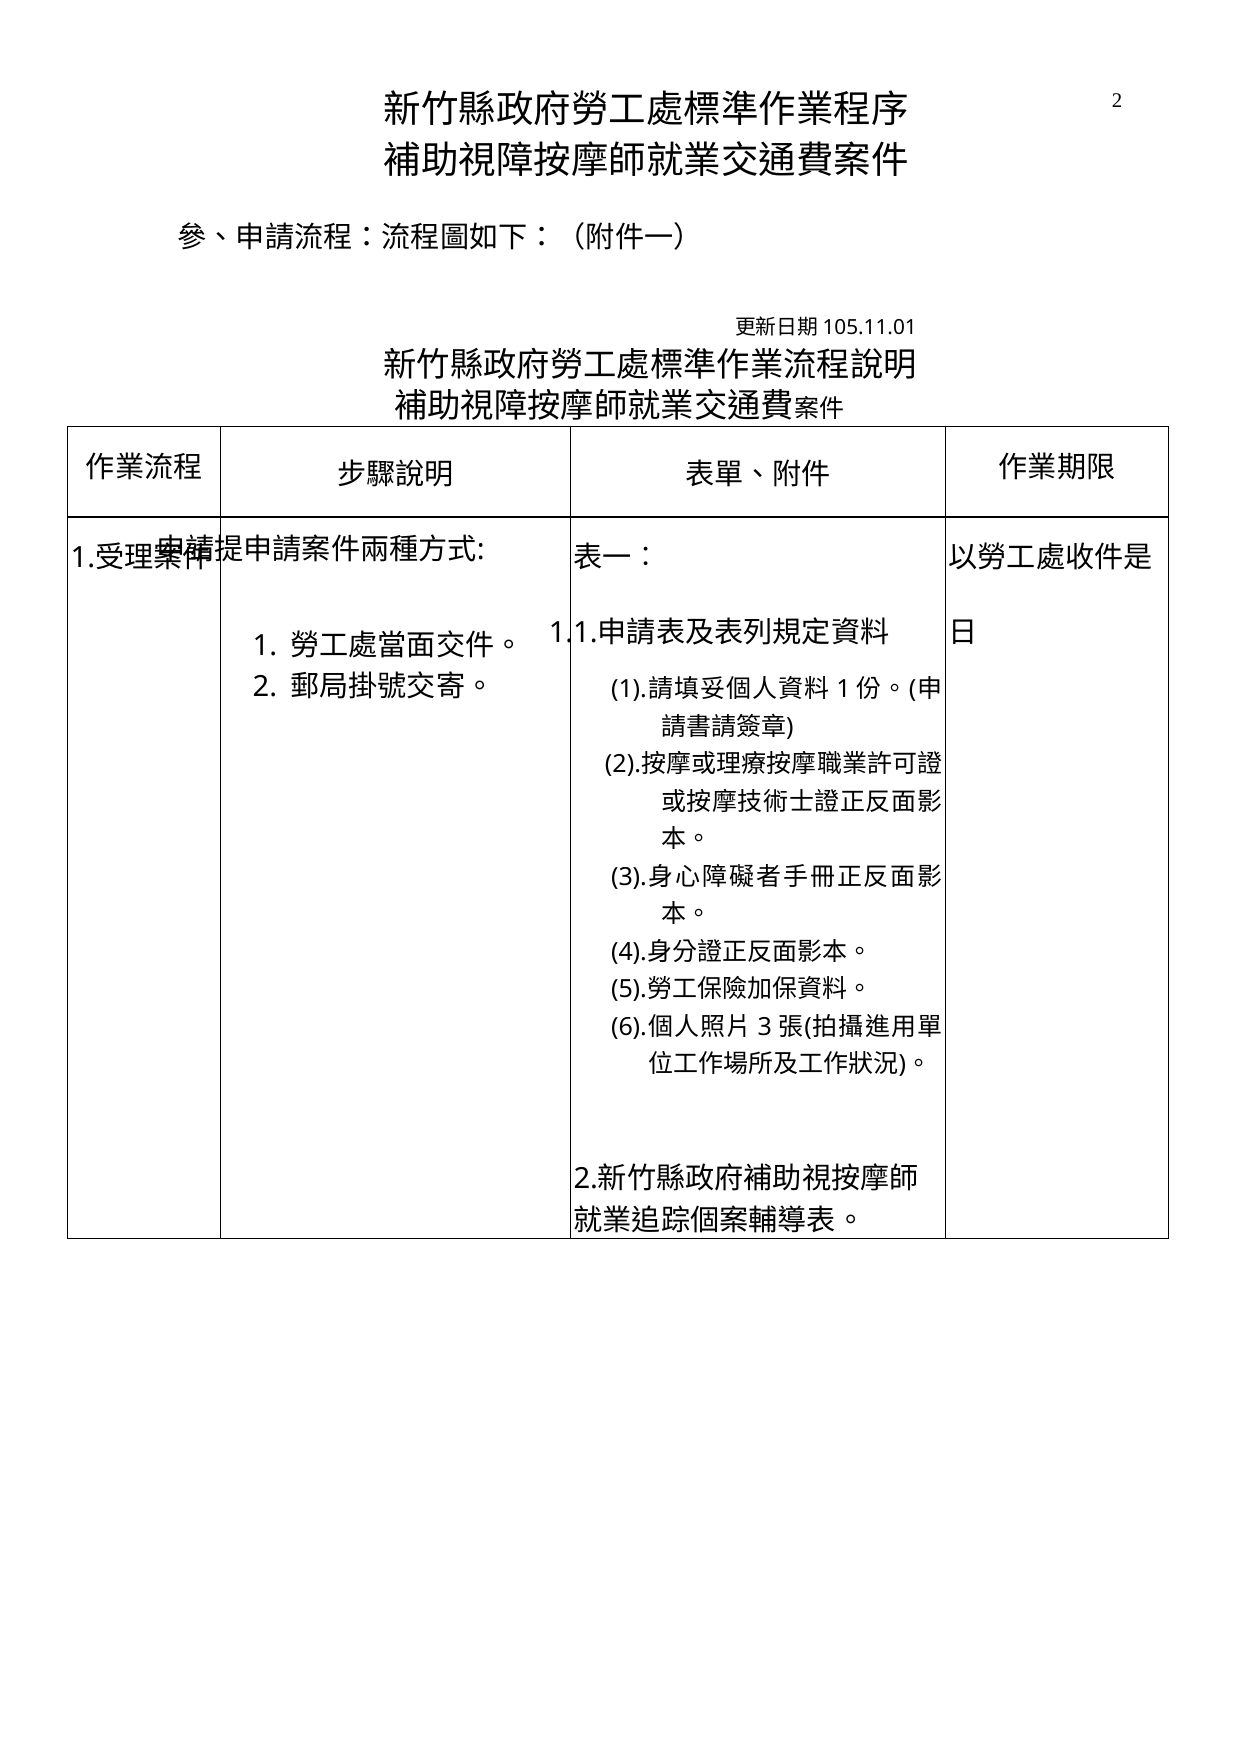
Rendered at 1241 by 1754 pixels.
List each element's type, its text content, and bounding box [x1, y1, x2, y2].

text [983, 215, 1196, 233]
table_cell 表一︰ 1.1.申請表及表列規定資料 (1).請填妥個人資料1份。(申請書請簽章) (2).按摩或理療按摩職業許可證或按摩技術士證正反面影本。 (3).身心障礙者手冊正反面影本。 (4).身分證正反面影本。 (5).勞工保險加保資料。 (6).個人照片3張(拍攝進用單位工作場所及工作狀況)。 2.新竹縣政府補助視按摩師就業追踪個案輔導表。 [571, 518, 945, 1238]
text 參、申請流程：流程圖如下：（附件一） [177, 198, 1122, 273]
table_cell 1.受理案件 [68, 518, 220, 1238]
text 補助視障按摩師就業交通費案件 [177, 384, 1122, 426]
text 更新日期105.11.01 [177, 301, 1122, 343]
table_cell 申請提申請案件兩種方式: 。 勞工處當面交件。 郵局掛號交寄。 [221, 518, 570, 1238]
table_header 表單、附件 [571, 427, 945, 516]
table_header 作業期限 [946, 427, 1168, 516]
table_header 步驟說明 [221, 427, 570, 516]
table_cell 以勞工處收件是日 [946, 518, 1168, 1238]
text 新竹縣政府勞工處標準作業流程說明 [177, 343, 1122, 384]
table_header 作業流程 [68, 427, 220, 516]
